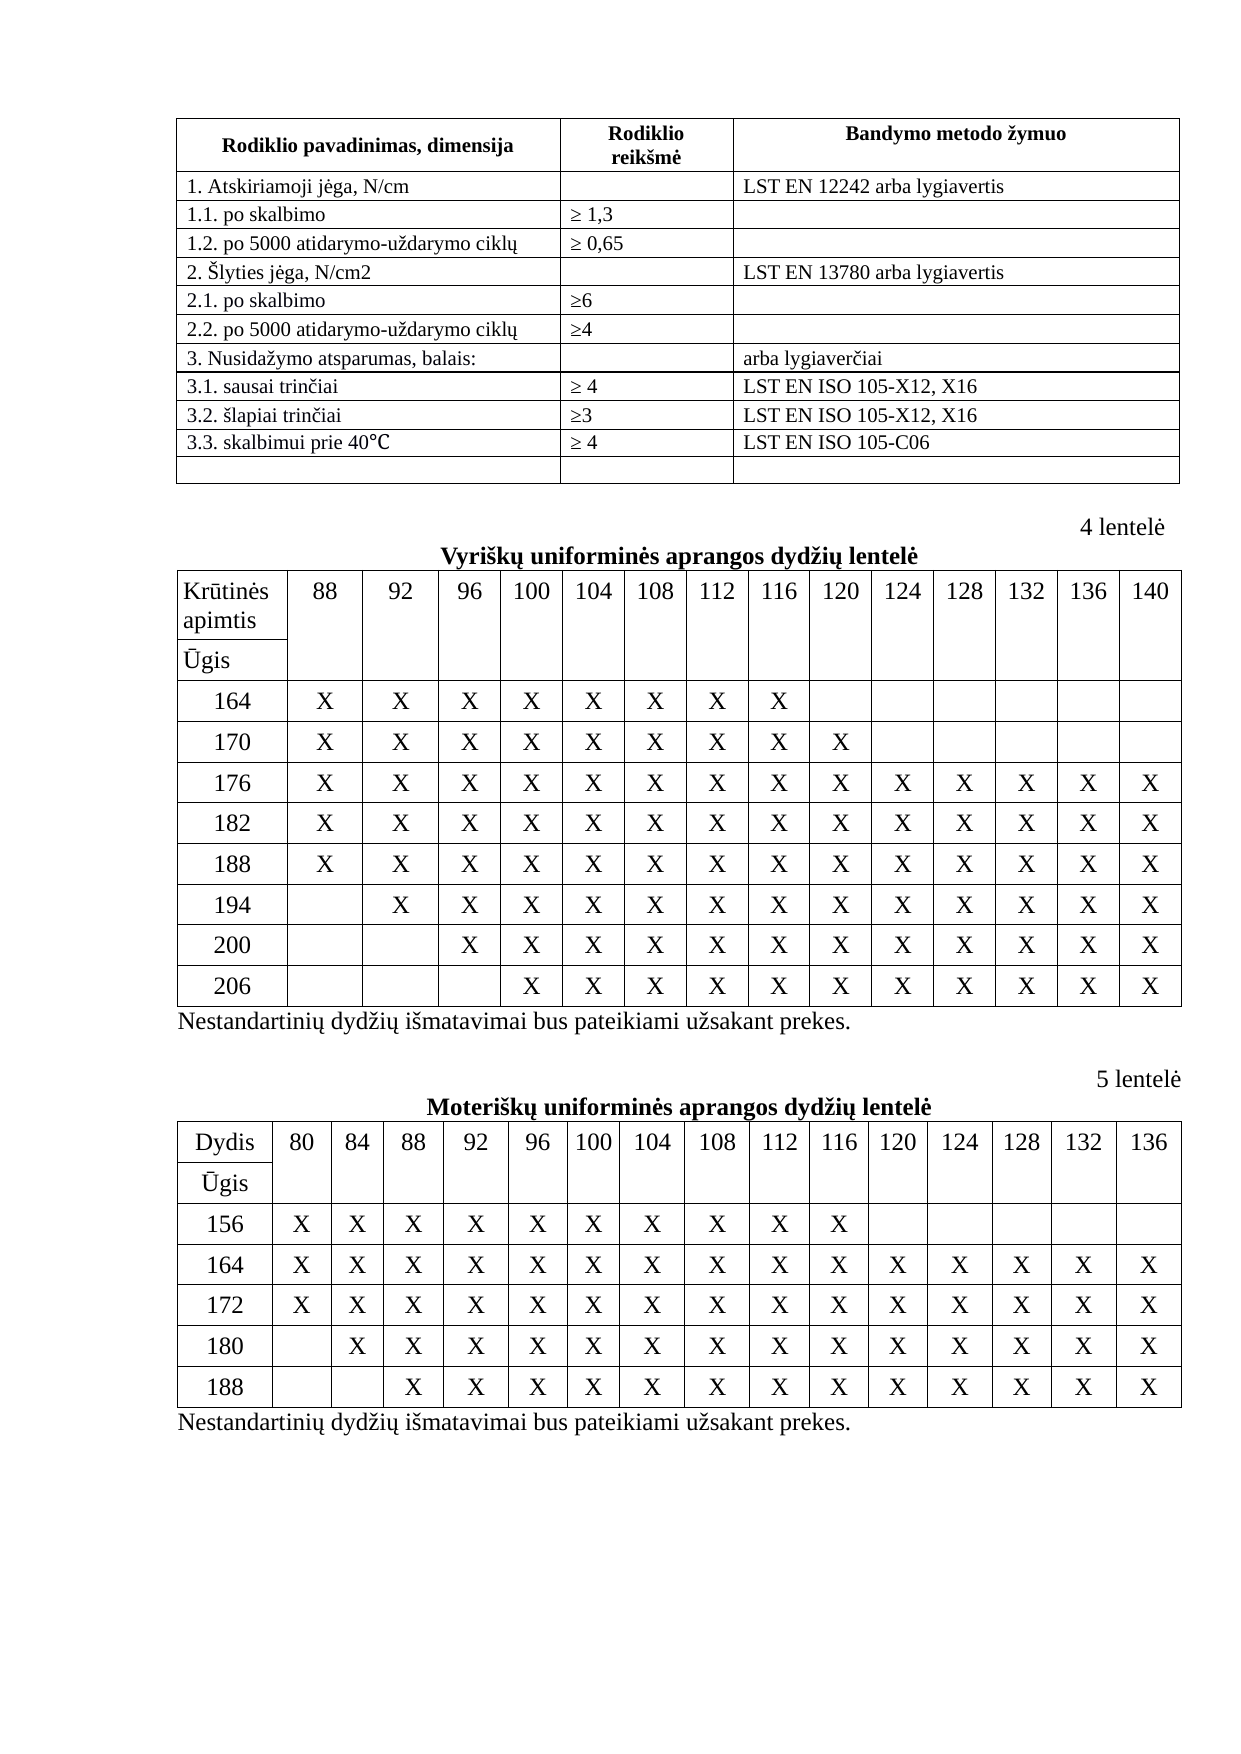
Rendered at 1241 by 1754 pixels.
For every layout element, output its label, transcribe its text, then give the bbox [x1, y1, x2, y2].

table_cell X [1117, 1367, 1181, 1406]
table_cell X [363, 803, 438, 843]
table_cell 182 [178, 803, 287, 843]
table_cell X [563, 844, 624, 883]
table_cell X [332, 1245, 383, 1284]
table_cell Ūgis [178, 640, 287, 680]
table_cell X [1120, 763, 1181, 802]
table_header 92 [444, 1122, 508, 1203]
table_cell X [501, 844, 562, 883]
table_cell X [563, 885, 624, 924]
table_cell [273, 1326, 331, 1366]
table_cell X [625, 681, 686, 721]
table_cell X [1120, 966, 1181, 1006]
table_cell X [872, 803, 933, 843]
table_cell po skalbimo [177, 201, 560, 228]
table_cell X [439, 885, 500, 924]
table_cell X [749, 885, 809, 924]
table_cell X [439, 844, 500, 883]
table_cell X [384, 1204, 443, 1243]
table_cell ≥4 [561, 315, 733, 343]
table_cell 170 [178, 722, 287, 761]
table_cell X [625, 803, 686, 843]
table_cell X [568, 1326, 619, 1366]
table_cell X [501, 763, 562, 802]
table_header 116 [810, 1122, 868, 1203]
table_cell X [996, 885, 1057, 924]
table_header 104 [563, 571, 624, 680]
table_cell X [685, 1245, 749, 1284]
table_cell X [363, 681, 438, 721]
table_cell [332, 1367, 383, 1406]
table_cell X [1120, 803, 1181, 843]
table_header 88 [384, 1122, 443, 1203]
table_cell X [620, 1204, 684, 1243]
table_cell X [625, 885, 686, 924]
table_cell X [996, 803, 1057, 843]
table_cell Šlyties jėga, N/cm2 [177, 258, 560, 285]
table_cell X [439, 681, 500, 721]
table_header 80 [273, 1122, 331, 1203]
table_cell [288, 885, 362, 924]
table_cell X [1117, 1245, 1181, 1284]
table_cell X [501, 885, 562, 924]
table_cell X [687, 803, 748, 843]
table_cell arba lygiaverčiai [734, 344, 1179, 371]
table_cell X [1058, 925, 1119, 965]
table_cell X [509, 1285, 567, 1325]
table_cell X [810, 763, 871, 802]
table_cell X [810, 803, 871, 843]
table_header 88 [288, 571, 362, 680]
table_cell X [439, 763, 500, 802]
table_cell ≥3 [561, 401, 733, 429]
table_cell [273, 1367, 331, 1406]
table_header 116 [749, 571, 809, 680]
table_cell [934, 722, 995, 761]
table_cell X [934, 763, 995, 802]
table_cell X [568, 1245, 619, 1284]
table_cell X [749, 681, 809, 721]
table_cell X [810, 1367, 868, 1406]
table_cell [872, 681, 933, 721]
table_cell X [384, 1367, 443, 1406]
table_header 132 [1052, 1122, 1116, 1203]
table_cell X [625, 966, 686, 1006]
table_cell LST EN 13780 arba lygiavertis [734, 258, 1179, 285]
table_cell Atskiriamoji jėga, N/cm [177, 172, 560, 199]
table_cell 172 [178, 1285, 272, 1325]
table_cell [288, 925, 362, 965]
table_cell X [749, 925, 809, 965]
table_cell X [687, 722, 748, 761]
table_cell X [872, 844, 933, 883]
table_cell Nusidažymo atsparumas, balais: [177, 344, 560, 371]
table_cell [734, 229, 1179, 257]
table_header 128 [934, 571, 995, 680]
table_header Rodiklio reikšmė [561, 119, 733, 171]
table_cell [1117, 1204, 1181, 1243]
table_cell X [620, 1326, 684, 1366]
table_cell 180 [178, 1326, 272, 1366]
table_cell X [625, 722, 686, 761]
table_cell [993, 1204, 1051, 1243]
table_cell X [810, 844, 871, 883]
table_cell X [363, 763, 438, 802]
table_cell X [273, 1204, 331, 1243]
table_cell Ūgis [178, 1163, 272, 1203]
table_header 112 [687, 571, 748, 680]
table_header 120 [810, 571, 871, 680]
table_cell ≥ 1,3 [561, 201, 733, 228]
table_cell ≥ 4 [561, 373, 733, 400]
table_header Rodiklio pavadinimas, dimensija [177, 119, 560, 171]
table_cell X [996, 966, 1057, 1006]
table_cell X [750, 1245, 809, 1284]
table_header Krūtinės apimtis [178, 571, 287, 639]
table_cell X [509, 1245, 567, 1284]
table_cell X [568, 1285, 619, 1325]
table_cell X [363, 885, 438, 924]
table_cell ≥ 4 [561, 430, 733, 456]
table_cell X [563, 803, 624, 843]
table_header 96 [439, 571, 500, 680]
table_cell X [810, 1285, 868, 1325]
table_cell [363, 925, 438, 965]
table_cell X [501, 925, 562, 965]
table_cell X [993, 1285, 1051, 1325]
table_cell X [439, 925, 500, 965]
table_header 124 [928, 1122, 992, 1203]
text 5 lentelė [177, 1064, 1181, 1092]
table_cell [561, 172, 733, 199]
table_header 124 [872, 571, 933, 680]
table_header 108 [685, 1122, 749, 1203]
table_cell X [509, 1326, 567, 1366]
table_cell X [750, 1204, 809, 1243]
table_cell X [749, 763, 809, 802]
table_cell X [444, 1367, 508, 1406]
table_cell X [288, 844, 362, 883]
table_cell X [1117, 1285, 1181, 1325]
table_cell X [687, 966, 748, 1006]
table_cell X [872, 763, 933, 802]
table_cell X [687, 885, 748, 924]
table_cell X [810, 925, 871, 965]
table_cell [1120, 722, 1181, 761]
table_cell [1052, 1204, 1116, 1243]
table_header Dydis [178, 1122, 272, 1162]
table_cell 164 [178, 1245, 272, 1284]
table_cell X [685, 1326, 749, 1366]
table_cell X [810, 885, 871, 924]
table_cell LST EN ISO 105-X12, X16 [734, 373, 1179, 400]
table_cell X [363, 844, 438, 883]
table_cell LST EN ISO 105-X12, X16 [734, 401, 1179, 429]
table_cell [928, 1204, 992, 1243]
table_cell X [563, 763, 624, 802]
table_cell sausai trinčiai [177, 373, 560, 400]
table_cell X [749, 844, 809, 883]
table_cell X [444, 1326, 508, 1366]
table_cell X [1120, 844, 1181, 883]
table_cell X [509, 1204, 567, 1243]
table_cell [734, 286, 1179, 314]
table_cell X [750, 1367, 809, 1406]
table_cell po 5000 atidarymo-uždarymo ciklų [177, 229, 560, 257]
table_cell X [687, 844, 748, 883]
table_cell ≥6 [561, 286, 733, 314]
table_cell X [993, 1326, 1051, 1366]
table_cell X [1058, 763, 1119, 802]
table_cell X [934, 844, 995, 883]
table_cell [1120, 681, 1181, 721]
table_cell [561, 258, 733, 285]
table_cell X [996, 763, 1057, 802]
table_cell X [934, 925, 995, 965]
table_cell X [810, 1326, 868, 1366]
table_cell X [928, 1367, 992, 1406]
table_header 128 [993, 1122, 1051, 1203]
table_cell X [869, 1285, 927, 1325]
table_cell [1058, 681, 1119, 721]
table_cell [439, 966, 500, 1006]
table_cell skalbimui prie 40℃ [177, 430, 560, 456]
table_cell X [869, 1367, 927, 1406]
text Nestandartinių dydžių išmatavimai bus pateikiami užsakant prekes. [177, 1408, 1181, 1436]
table_header 108 [625, 571, 686, 680]
table_cell X [810, 1245, 868, 1284]
table_cell 194 [178, 885, 287, 924]
table_cell [996, 722, 1057, 761]
table_cell X [288, 722, 362, 761]
table_cell X [687, 763, 748, 802]
table_cell X [872, 885, 933, 924]
table_cell X [1120, 925, 1181, 965]
table_cell [734, 201, 1179, 228]
table_header 104 [620, 1122, 684, 1203]
table_cell X [620, 1285, 684, 1325]
table_cell X [501, 966, 562, 1006]
table_cell X [444, 1245, 508, 1284]
table_cell X [872, 925, 933, 965]
table_cell [561, 344, 733, 371]
table_cell X [996, 925, 1057, 965]
table_cell X [1052, 1326, 1116, 1366]
table_header 120 [869, 1122, 927, 1203]
table_cell X [685, 1367, 749, 1406]
table_cell [177, 457, 560, 482]
table_cell [869, 1204, 927, 1243]
table_cell 156 [178, 1204, 272, 1243]
table_cell X [749, 966, 809, 1006]
table_header 132 [996, 571, 1057, 680]
table_cell 176 [178, 763, 287, 802]
table_cell X [810, 1204, 868, 1243]
table_cell X [439, 722, 500, 761]
table_header 100 [501, 571, 562, 680]
table_cell X [810, 966, 871, 1006]
table_cell X [625, 844, 686, 883]
table_cell [288, 966, 362, 1006]
table_header 92 [363, 571, 438, 680]
table_cell X [332, 1204, 383, 1243]
table_cell X [1052, 1285, 1116, 1325]
table_cell X [1117, 1326, 1181, 1366]
table_cell X [749, 722, 809, 761]
table_cell X [444, 1285, 508, 1325]
table_cell 188 [178, 1367, 272, 1406]
table_header 136 [1058, 571, 1119, 680]
table_cell X [273, 1285, 331, 1325]
table_cell X [934, 885, 995, 924]
table_cell X [563, 722, 624, 761]
table_cell X [1058, 803, 1119, 843]
table_cell X [750, 1326, 809, 1366]
table_cell [810, 681, 871, 721]
table_cell [561, 457, 733, 482]
table_cell X [288, 763, 362, 802]
table_cell šlapiai trinčiai [177, 401, 560, 429]
table_cell X [928, 1326, 992, 1366]
table_cell LST EN ISO 105-C06 [734, 430, 1179, 456]
table_header 140 [1120, 571, 1181, 680]
table_cell X [332, 1285, 383, 1325]
table_cell X [687, 925, 748, 965]
table_cell X [934, 966, 995, 1006]
text 4 lentelė [177, 512, 1181, 541]
table_cell [1058, 722, 1119, 761]
table_cell X [563, 681, 624, 721]
table_cell [996, 681, 1057, 721]
table_cell X [928, 1285, 992, 1325]
table_cell 200 [178, 925, 287, 965]
table_cell X [563, 966, 624, 1006]
text Vyriškų uniforminės aprangos dydžių lentelė [177, 541, 1181, 570]
table_cell X [439, 803, 500, 843]
table_cell [363, 966, 438, 1006]
table_cell X [444, 1204, 508, 1243]
table_header 136 [1117, 1122, 1181, 1203]
table_cell X [750, 1285, 809, 1325]
table_cell X [869, 1326, 927, 1366]
table_cell X [620, 1367, 684, 1406]
table_cell X [568, 1367, 619, 1406]
table_cell X [332, 1326, 383, 1366]
table_cell X [384, 1326, 443, 1366]
table_header 96 [509, 1122, 567, 1203]
table_cell [734, 457, 1179, 482]
table_cell X [384, 1245, 443, 1284]
table_cell [872, 722, 933, 761]
table_cell X [993, 1367, 1051, 1406]
table_cell X [501, 681, 562, 721]
table_cell X [872, 966, 933, 1006]
table_cell X [563, 925, 624, 965]
table_cell X [288, 803, 362, 843]
table_cell X [869, 1245, 927, 1284]
table_cell [934, 681, 995, 721]
table_header Bandymo metodo žymuo [734, 119, 1179, 171]
table_cell X [996, 844, 1057, 883]
table_cell X [1120, 885, 1181, 924]
table_cell X [1052, 1245, 1116, 1284]
table_cell X [288, 681, 362, 721]
table_cell X [810, 722, 871, 761]
text Nestandartinių dydžių išmatavimai bus pateikiami užsakant prekes. [177, 1007, 1181, 1035]
table_cell po 5000 atidarymo-uždarymo ciklų [177, 315, 560, 343]
table_cell X [749, 803, 809, 843]
table_cell X [363, 722, 438, 761]
table_cell X [1052, 1367, 1116, 1406]
table_cell 164 [178, 681, 287, 721]
table_cell X [501, 803, 562, 843]
table_cell X [1058, 885, 1119, 924]
table_cell [734, 315, 1179, 343]
table_cell 188 [178, 844, 287, 883]
table_cell X [685, 1285, 749, 1325]
table_cell X [568, 1204, 619, 1243]
table_cell X [934, 803, 995, 843]
table_cell X [928, 1245, 992, 1284]
table_cell X [1058, 844, 1119, 883]
table_cell X [993, 1245, 1051, 1284]
table_cell X [625, 925, 686, 965]
table_cell X [273, 1245, 331, 1284]
table_cell LST EN 12242 arba lygiavertis [734, 172, 1179, 199]
table_cell po skalbimo [177, 286, 560, 314]
text Moteriškų uniforminės aprangos dydžių lentelė [177, 1092, 1181, 1121]
table_cell ≥ 0,65 [561, 229, 733, 257]
table_header 112 [750, 1122, 809, 1203]
table_cell X [501, 722, 562, 761]
table_header 100 [568, 1122, 619, 1203]
table_header 84 [332, 1122, 383, 1203]
table_cell X [384, 1285, 443, 1325]
table_cell 206 [178, 966, 287, 1006]
table_cell X [685, 1204, 749, 1243]
table_cell X [620, 1245, 684, 1284]
table_cell X [509, 1367, 567, 1406]
table_cell X [687, 681, 748, 721]
table_cell X [1058, 966, 1119, 1006]
table_cell X [625, 763, 686, 802]
